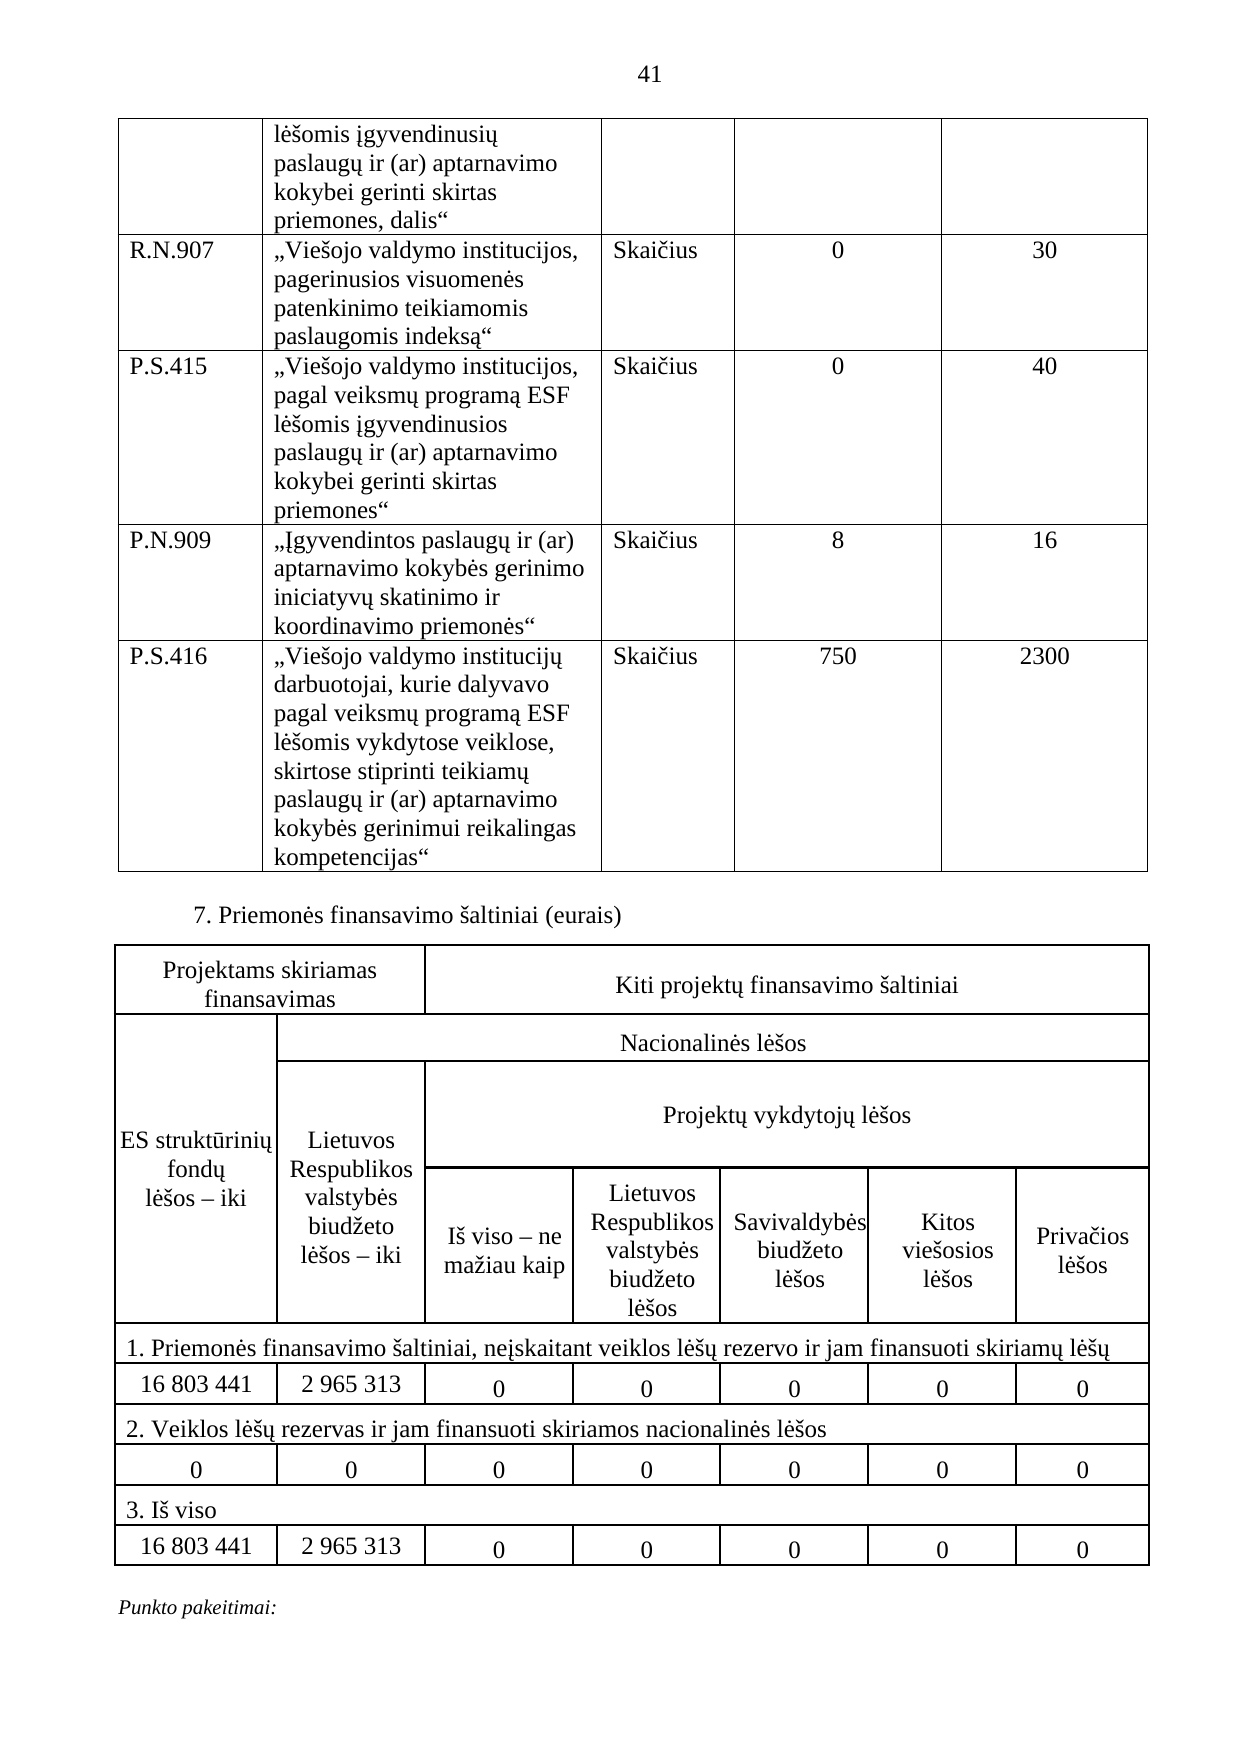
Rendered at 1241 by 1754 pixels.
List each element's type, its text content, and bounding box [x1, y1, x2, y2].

table_cell 16 [942, 525, 1147, 640]
table_cell 0 [721, 1445, 867, 1483]
table_cell 3. Iš viso [116, 1486, 1148, 1524]
table_cell Privačios lėšos [1017, 1169, 1148, 1322]
table_cell 0 [426, 1364, 572, 1403]
table_cell [735, 119, 941, 234]
text 7. Priemonės finansavimo šaltiniai (eurais) [118, 901, 1181, 929]
table_cell 0 [1017, 1445, 1148, 1483]
table_cell 0 [1017, 1526, 1148, 1564]
table_cell P.N.909 [119, 525, 262, 640]
table_cell P.S.416 [119, 641, 262, 871]
table_cell 30 [942, 235, 1147, 350]
table_cell 8 [735, 525, 941, 640]
table_cell 0 [426, 1445, 572, 1483]
table_cell Skaičius [602, 351, 734, 524]
table_cell „Viešojo valdymo institucijos, pagal veiksmų programą ESF lėšomis įgyvendinusios paslaugų ir (ar) aptarnavimo kokybei gerinti skirtas priemones“ [263, 351, 601, 524]
table_cell Nacionalinės lėšos [278, 1015, 1148, 1060]
table_cell Lietuvos Respublikos valstybės biudžeto lėšos – iki [278, 1062, 424, 1322]
table_cell 1. Priemonės finansavimo šaltiniai, neįskaitant veiklos lėšų rezervo ir jam finansuoti skiriamų lėšų [116, 1324, 1148, 1362]
table_cell 0 [735, 351, 941, 524]
table_cell Lietuvos Respublikos valstybės biudžeto lėšos [574, 1169, 719, 1322]
table_cell 2 965 313 [278, 1526, 424, 1564]
table_cell 0 [426, 1526, 572, 1564]
table_cell Iš viso – ne mažiau kaip [426, 1169, 572, 1322]
table_cell R.N.907 [119, 235, 262, 350]
table_cell [942, 119, 1147, 234]
table_cell Savivaldybės biudžeto lėšos [721, 1169, 867, 1322]
text Punkto pakeitimai: [118, 1595, 1181, 1619]
table_cell 0 [1017, 1364, 1148, 1403]
table_cell „Viešojo valdymo institucijų darbuotojai, kurie dalyvavo pagal veiksmų programą ESF lėšomis vykdytose veiklose, skirtose stiprinti teikiamų paslaugų ir (ar) aptarnavimo kokybės gerinimui reikalingas kompetencijas“ [263, 641, 601, 871]
table_cell 0 [574, 1526, 719, 1564]
table_cell „Įgyvendintos paslaugų ir (ar) aptarnavimo kokybės gerinimo iniciatyvų skatinimo ir koordinavimo priemonės“ [263, 525, 601, 640]
table_header Projektams skiriamas finansavimas [116, 946, 424, 1013]
table_cell P.S.415 [119, 351, 262, 524]
table_cell 40 [942, 351, 1147, 524]
table_cell 0 [735, 235, 941, 350]
table_cell 2. Veiklos lėšų rezervas ir jam finansuoti skiriamos nacionalinės lėšos [116, 1405, 1148, 1443]
table_cell ES struktūrinių fondų lėšos – iki [116, 1015, 276, 1322]
table_cell Skaičius [602, 525, 734, 640]
table_cell Kitos viešosios lėšos [869, 1169, 1015, 1322]
table_cell 16 803 441 [116, 1364, 276, 1403]
table_cell 0 [574, 1445, 719, 1483]
table_cell „Viešojo valdymo institucijos, pagerinusios visuomenės patenkinimo teikiamomis paslaugomis indeksą“ [263, 235, 601, 350]
table_cell [602, 119, 734, 234]
table_cell 0 [869, 1364, 1015, 1403]
table_cell 0 [574, 1364, 719, 1403]
table_header Kiti projektų finansavimo šaltiniai [426, 946, 1148, 1013]
table_cell 0 [278, 1445, 424, 1483]
table_cell 0 [721, 1526, 867, 1564]
table_cell 0 [116, 1445, 276, 1483]
table_cell 0 [869, 1526, 1015, 1564]
table_cell Projektų vykdytojų lėšos [426, 1062, 1148, 1166]
table_cell 0 [721, 1364, 867, 1403]
table_cell 0 [869, 1445, 1015, 1483]
table_cell Skaičius [602, 235, 734, 350]
table_cell 2300 [942, 641, 1147, 871]
table_cell [119, 119, 262, 234]
table_cell Skaičius [602, 641, 734, 871]
table_cell 2 965 313 [278, 1364, 424, 1403]
table_cell lėšomis įgyvendinusių paslaugų ir (ar) aptarnavimo kokybei gerinti skirtas priemones, dalis“ [263, 119, 601, 234]
table_cell 750 [735, 641, 941, 871]
table_cell 16 803 441 [116, 1526, 276, 1564]
